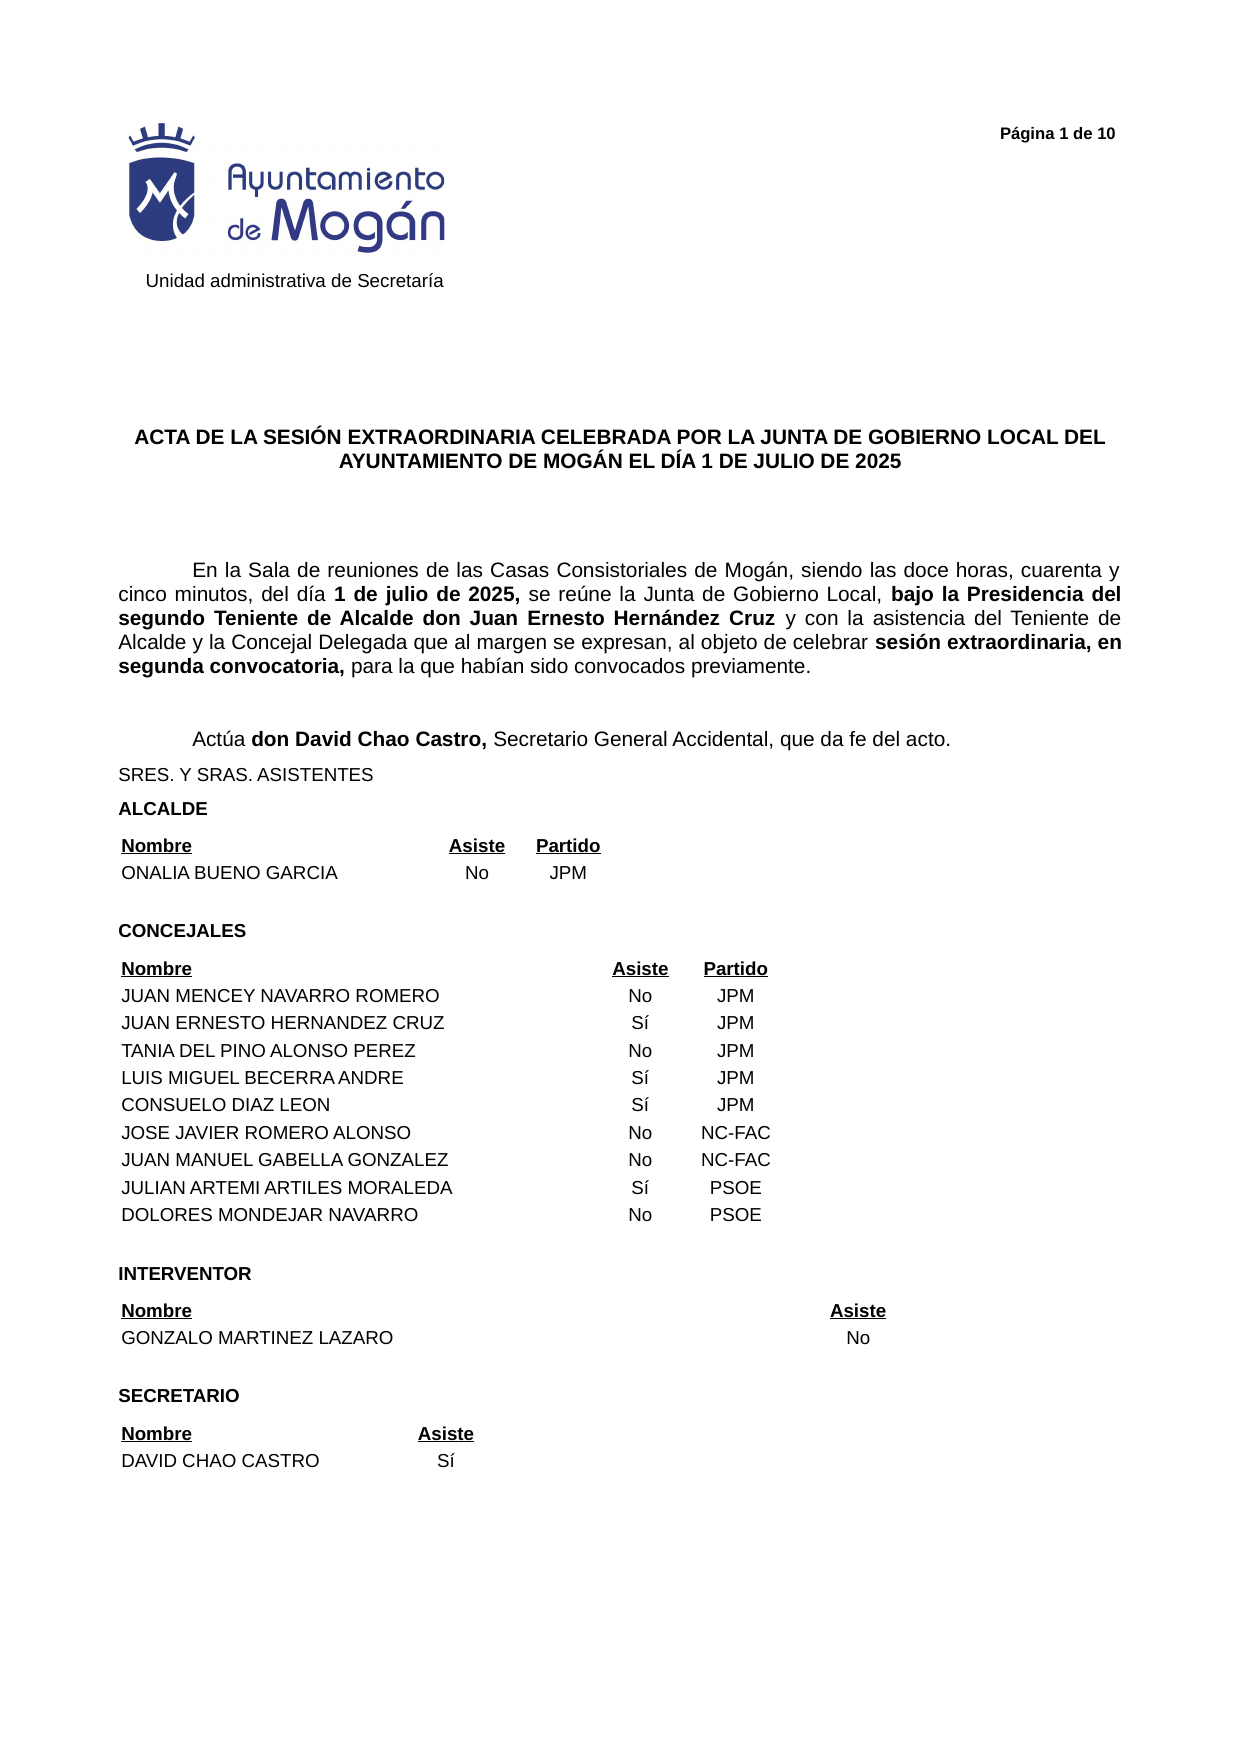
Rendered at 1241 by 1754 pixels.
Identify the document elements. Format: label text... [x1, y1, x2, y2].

table_cell Sí [600, 1174, 680, 1201]
table_cell CONSUELO DIAZ LEON [118, 1091, 600, 1119]
table_cell JUAN MENCEY NAVARRO ROMERO [118, 982, 600, 1009]
text SECRETARIO [118, 1385, 1122, 1407]
table_cell PSOE [680, 1174, 791, 1201]
table_cell No [814, 1324, 901, 1351]
table_cell JOSE JAVIER ROMERO ALONSO [118, 1119, 600, 1146]
table_header Partido [901, 1296, 988, 1324]
table_header Asiste [814, 1296, 901, 1324]
table_cell JPM [680, 1009, 791, 1037]
table_cell JPM [680, 1091, 791, 1119]
table_cell JPM [517, 859, 619, 886]
table_cell DOLORES MONDEJAR NAVARRO [118, 1201, 600, 1228]
table_cell LUIS MIGUEL BECERRA ANDRE [118, 1064, 600, 1091]
table_cell No [600, 1037, 680, 1064]
table_cell Sí [600, 1064, 680, 1091]
table_cell TANIA DEL PINO ALONSO PEREZ [118, 1037, 600, 1064]
table_header Partido [517, 831, 619, 859]
table_cell JPM [680, 982, 791, 1009]
table_cell [901, 1324, 988, 1351]
text ACTA DE LA SESIÓN EXTRAORDINARIA CELEBRADA POR LA JUNTA DE GOBIERNO LOCAL DEL AYUNTAMIENTO DE MOGÁN EL DÍA 1 DE JULIO DE 2025 [118, 425, 1122, 473]
table_cell NC-FAC [680, 1146, 791, 1173]
table_cell Sí [405, 1447, 486, 1474]
table_header Nombre [118, 1296, 814, 1324]
table_cell ONALIA BUENO GARCIA [118, 859, 437, 886]
table_cell JPM [680, 1064, 791, 1091]
table_cell Sí [600, 1091, 680, 1119]
table_header Asiste [437, 831, 517, 859]
picture [128, 123, 445, 259]
text INTERVENTOR [118, 1262, 1122, 1284]
table_header Nombre [118, 831, 437, 859]
text Actúa don David Chao Castro, Secretario General Accidental, que da fe del acto. [118, 727, 1122, 751]
table_cell No [600, 1201, 680, 1228]
table_header Nombre [118, 1419, 405, 1447]
table_cell JULIAN ARTEMI ARTILES MORALEDA [118, 1174, 600, 1201]
table_cell NC-FAC [680, 1119, 791, 1146]
table_cell GONZALO MARTINEZ LAZARO [118, 1324, 814, 1351]
table_header Partido [486, 1419, 588, 1447]
table_cell PSOE [680, 1201, 791, 1228]
table_cell JUAN MANUEL GABELLA GONZALEZ [118, 1146, 600, 1173]
table_cell No [437, 859, 517, 886]
table_cell Sí [600, 1009, 680, 1037]
table_cell [486, 1447, 588, 1474]
table_cell JPM [680, 1037, 791, 1064]
table_cell No [600, 1146, 680, 1173]
table_header Nombre [118, 954, 600, 982]
table_cell No [600, 1119, 680, 1146]
table_header Asiste [600, 954, 680, 982]
table_header Partido [680, 954, 791, 982]
text SRES. Y SRAS. ASISTENTES [118, 763, 1122, 785]
text CONCEJALES [118, 920, 1122, 942]
table_cell No [600, 982, 680, 1009]
text ALCALDE [118, 797, 1122, 819]
text En la Sala de reuniones de las Casas Consistoriales de Mogán, siendo las doce horas, cuarenta y cinco minutos, del día 1 de julio de 2025, se reúne la Junta de Gobierno Local, bajo la Presidencia del segundo Teniente de Alcalde don Juan Ernesto Hernández Cruz y con la asistencia del Teniente de Alcalde y la Concejal Delegada que al margen se expresan, al objeto de celebrar sesión extraordinaria, en segunda convocatoria, para la que habían sido convocados previamente. [118, 558, 1122, 678]
table_cell JUAN ERNESTO HERNANDEZ CRUZ [118, 1009, 600, 1037]
table_header Asiste [405, 1419, 486, 1447]
table_cell DAVID CHAO CASTRO [118, 1447, 405, 1474]
